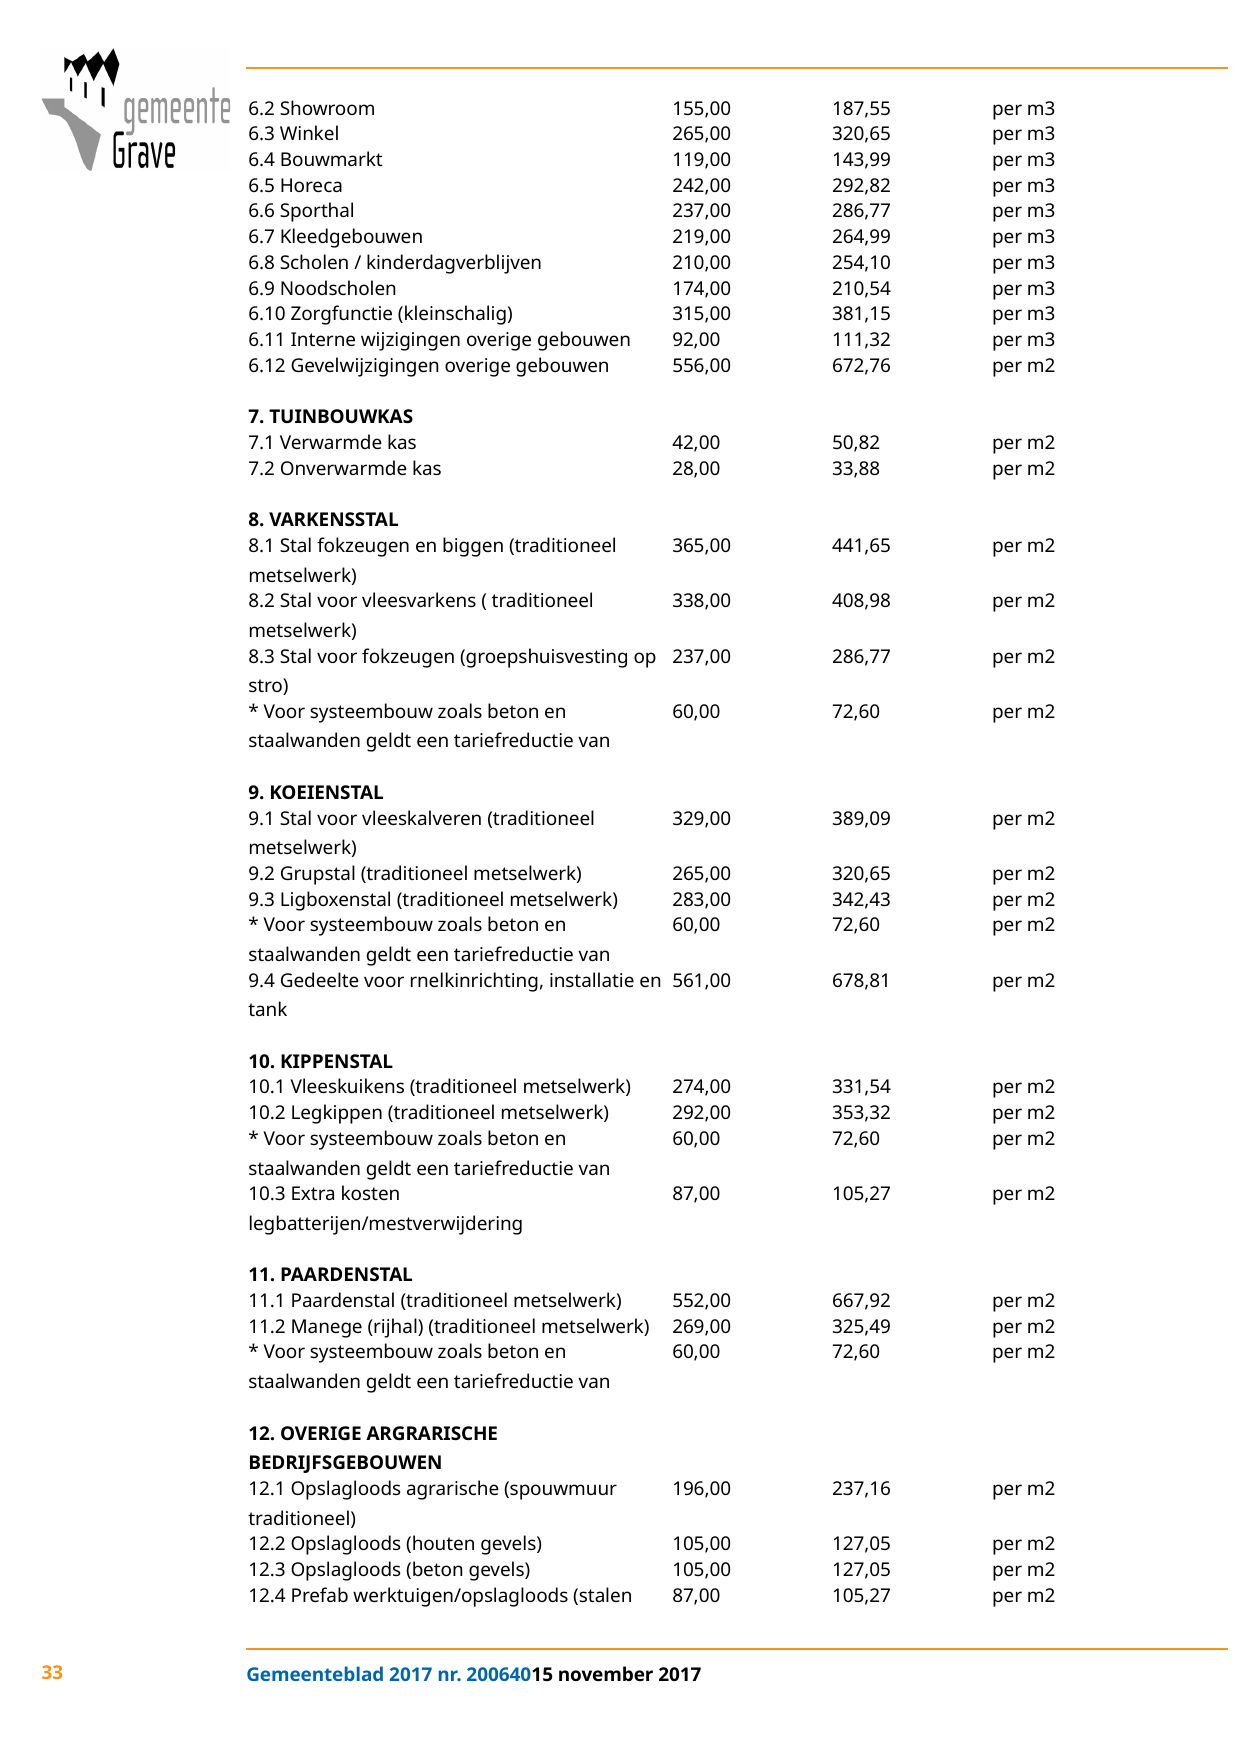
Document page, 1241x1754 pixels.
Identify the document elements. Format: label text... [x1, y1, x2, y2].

table_cell [992, 481, 1152, 506]
table_cell 7. TUINBOUWKAS [248, 404, 672, 429]
table_cell [992, 1236, 1152, 1262]
table_cell 210,00 [672, 249, 832, 275]
table_cell per m3 [992, 146, 1152, 172]
table_cell per m3 [992, 275, 1152, 301]
table_cell per m3 [992, 198, 1152, 223]
table_cell 8. VARKENSSTAL [248, 506, 672, 532]
table_cell per m2 [992, 860, 1152, 886]
table_cell [992, 754, 1152, 779]
table_cell 10.1 Vleeskuikens (traditioneel metselwerk) [248, 1074, 672, 1099]
table_cell [672, 378, 832, 403]
table_cell [672, 1048, 832, 1074]
table_cell per m2 [992, 1556, 1152, 1582]
table_cell 9.1 Stal voor vleeskalveren (traditioneel metselwerk) [248, 805, 672, 860]
table_cell per m2 [992, 1287, 1152, 1313]
table_cell [832, 779, 992, 805]
table_cell 6.2 Showroom [248, 95, 672, 121]
table_cell 552,00 [672, 1287, 832, 1313]
table_cell 7.2 Onverwarmde kas [248, 455, 672, 481]
table_cell 286,77 [832, 198, 992, 223]
table_cell per m2 [992, 805, 1152, 860]
table_cell [672, 1420, 832, 1475]
table_cell 72,60 [832, 1125, 992, 1181]
table_cell [672, 779, 832, 805]
table_cell 9.4 Gedeelte voor rnelkinrichting, installatie en tank [248, 967, 672, 1022]
table_cell per m3 [992, 224, 1152, 249]
table_cell 12.1 Opslagloods agrarische (spouwmuur traditioneel) [248, 1475, 672, 1530]
table_cell 6.8 Scholen / kinderdagverblijven [248, 249, 672, 275]
table_cell per m2 [992, 1125, 1152, 1181]
table_cell [672, 1262, 832, 1287]
table_cell 286,77 [832, 643, 992, 698]
table_cell 155,00 [672, 95, 832, 121]
table_cell per m3 [992, 121, 1152, 146]
table_cell 60,00 [672, 1125, 832, 1181]
table_cell 28,00 [672, 455, 832, 481]
table_cell 237,00 [672, 643, 832, 698]
table_cell [832, 1236, 992, 1262]
table_cell [832, 1420, 992, 1475]
table_cell * Voor systeembouw zoals beton en staalwanden geldt een tariefreductie van [248, 698, 672, 753]
table_cell per m3 [992, 95, 1152, 121]
table_cell 9.3 Ligboxenstal (traditioneel metselwerk) [248, 886, 672, 912]
table_cell per m2 [992, 1313, 1152, 1339]
table_cell 556,00 [672, 352, 832, 378]
table_cell 6.11 Interne wijzigingen overige gebouwen [248, 326, 672, 352]
table_cell [248, 754, 672, 779]
table_cell 8.1 Stal fokzeugen en biggen (traditioneel metselwerk) [248, 532, 672, 587]
picture [41, 47, 231, 172]
table_cell [832, 1262, 992, 1287]
table_cell 6.5 Horeca [248, 172, 672, 198]
table_cell 6.7 Kleedgebouwen [248, 224, 672, 249]
table_cell [672, 1394, 832, 1420]
table_cell 389,09 [832, 805, 992, 860]
table_cell 292,00 [672, 1100, 832, 1125]
table_cell 265,00 [672, 121, 832, 146]
table_cell per m2 [992, 532, 1152, 587]
table_cell [992, 779, 1152, 805]
table_cell per m2 [992, 1582, 1152, 1608]
table_cell 11. PAARDENSTAL [248, 1262, 672, 1287]
table_cell [672, 1022, 832, 1048]
table_cell 325,49 [832, 1313, 992, 1339]
table_cell per m2 [992, 967, 1152, 1022]
table_cell 9. KOEIENSTAL [248, 779, 672, 805]
table_cell [832, 481, 992, 506]
table_cell 678,81 [832, 967, 992, 1022]
table_cell [248, 481, 672, 506]
table_cell 92,00 [672, 326, 832, 352]
table_cell [672, 1236, 832, 1262]
table_cell 441,65 [832, 532, 992, 587]
table_cell 6.3 Winkel [248, 121, 672, 146]
table_cell [672, 481, 832, 506]
table_cell 174,00 [672, 275, 832, 301]
table_cell 219,00 [672, 224, 832, 249]
table_cell * Voor systeembouw zoals beton en staalwanden geldt een tariefreductie van [248, 1339, 672, 1394]
table_cell [992, 506, 1152, 532]
table_cell [832, 378, 992, 403]
table_cell 9.2 Grupstal (traditioneel metselwerk) [248, 860, 672, 886]
table_cell 237,16 [832, 1475, 992, 1530]
table_cell 87,00 [672, 1181, 832, 1236]
table_cell per m2 [992, 588, 1152, 643]
table_cell [248, 1022, 672, 1048]
table_cell 12.2 Opslagloods (houten gevels) [248, 1530, 672, 1556]
table_cell 210,54 [832, 275, 992, 301]
table_cell 187,55 [832, 95, 992, 121]
table_cell 320,65 [832, 860, 992, 886]
table_cell per m2 [992, 1181, 1152, 1236]
table_cell 672,76 [832, 352, 992, 378]
table_cell 408,98 [832, 588, 992, 643]
table_cell per m2 [992, 643, 1152, 698]
table_cell 10.2 Legkippen (traditioneel metselwerk) [248, 1100, 672, 1125]
table_cell 338,00 [672, 588, 832, 643]
table_cell [672, 754, 832, 779]
table_cell 331,54 [832, 1074, 992, 1099]
table_cell 111,32 [832, 326, 992, 352]
table_cell 315,00 [672, 301, 832, 326]
table_cell 242,00 [672, 172, 832, 198]
table_cell 127,05 [832, 1530, 992, 1556]
table_cell 329,00 [672, 805, 832, 860]
table_cell per m2 [992, 912, 1152, 967]
table_cell [832, 1022, 992, 1048]
table_cell [992, 404, 1152, 429]
table_cell 292,82 [832, 172, 992, 198]
table_cell per m2 [992, 455, 1152, 481]
table_cell 342,43 [832, 886, 992, 912]
table_cell 320,65 [832, 121, 992, 146]
table_cell 72,60 [832, 1339, 992, 1394]
table_cell 8.2 Stal voor vleesvarkens ( traditioneel metselwerk) [248, 588, 672, 643]
table_cell [832, 404, 992, 429]
table_cell [832, 1394, 992, 1420]
table_cell 60,00 [672, 698, 832, 753]
table_cell 10.3 Extra kosten legbatterijen/mestverwijdering [248, 1181, 672, 1236]
table_cell per m3 [992, 301, 1152, 326]
table_cell 87,00 [672, 1582, 832, 1608]
table_cell 6.9 Noodscholen [248, 275, 672, 301]
table_cell [248, 378, 672, 403]
table_cell 50,82 [832, 429, 992, 455]
table_cell 381,15 [832, 301, 992, 326]
table_cell per m2 [992, 1530, 1152, 1556]
table_cell * Voor systeembouw zoals beton en staalwanden geldt een tariefreductie van [248, 912, 672, 967]
table_cell [248, 1394, 672, 1420]
table_cell 196,00 [672, 1475, 832, 1530]
table_cell [992, 378, 1152, 403]
table_cell [992, 1048, 1152, 1074]
table_cell 274,00 [672, 1074, 832, 1099]
table_cell 8.3 Stal voor fokzeugen (groepshuisvesting op stro) [248, 643, 672, 698]
table_cell 42,00 [672, 429, 832, 455]
table_cell per m2 [992, 698, 1152, 753]
table_cell 105,00 [672, 1530, 832, 1556]
table_cell [832, 1048, 992, 1074]
table_cell 127,05 [832, 1556, 992, 1582]
table_cell per m2 [992, 886, 1152, 912]
table_cell 12. OVERIGE ARGRARISCHE BEDRIJFSGEBOUWEN [248, 1420, 672, 1475]
table_cell 6.4 Bouwmarkt [248, 146, 672, 172]
table_cell per m2 [992, 1074, 1152, 1099]
table_cell 105,00 [672, 1556, 832, 1582]
table_cell 143,99 [832, 146, 992, 172]
table_cell per m3 [992, 249, 1152, 275]
table_cell per m2 [992, 429, 1152, 455]
table_cell 72,60 [832, 912, 992, 967]
table_cell 72,60 [832, 698, 992, 753]
table_cell 12.3 Opslagloods (beton gevels) [248, 1556, 672, 1582]
table_cell 6.10 Zorgfunctie (kleinschalig) [248, 301, 672, 326]
table_cell 11.2 Manege (rijhal) (traditioneel metselwerk) [248, 1313, 672, 1339]
table_cell [832, 754, 992, 779]
table_cell 6.6 Sporthal [248, 198, 672, 223]
table_cell per m3 [992, 172, 1152, 198]
table_cell 7.1 Verwarmde kas [248, 429, 672, 455]
table_cell 667,92 [832, 1287, 992, 1313]
table_cell 105,27 [832, 1181, 992, 1236]
table_cell 237,00 [672, 198, 832, 223]
table_cell 254,10 [832, 249, 992, 275]
table_cell per m3 [992, 326, 1152, 352]
table_cell 11.1 Paardenstal (traditioneel metselwerk) [248, 1287, 672, 1313]
table_cell per m2 [992, 1475, 1152, 1530]
table_cell per m2 [992, 1339, 1152, 1394]
table_cell 10. KIPPENSTAL [248, 1048, 672, 1074]
table_cell 6.12 Gevelwijzigingen overige gebouwen [248, 352, 672, 378]
table_cell 283,00 [672, 886, 832, 912]
table_cell [992, 1262, 1152, 1287]
table_cell per m2 [992, 352, 1152, 378]
table_cell [992, 1420, 1152, 1475]
table_cell * Voor systeembouw zoals beton en staalwanden geldt een tariefreductie van [248, 1125, 672, 1181]
table_cell [672, 506, 832, 532]
table_cell 264,99 [832, 224, 992, 249]
table_cell 119,00 [672, 146, 832, 172]
table_cell [992, 1394, 1152, 1420]
table_cell 269,00 [672, 1313, 832, 1339]
table_cell 365,00 [672, 532, 832, 587]
table_cell 12.4 Prefab werktuigen/opslagloods (stalen [248, 1582, 672, 1608]
table_cell 33,88 [832, 455, 992, 481]
table_cell [672, 404, 832, 429]
table_cell 105,27 [832, 1582, 992, 1608]
table_cell 60,00 [672, 912, 832, 967]
table_cell 561,00 [672, 967, 832, 1022]
table_cell per m2 [992, 1100, 1152, 1125]
table_cell 265,00 [672, 860, 832, 886]
table_cell [992, 1022, 1152, 1048]
table_cell 60,00 [672, 1339, 832, 1394]
table_cell [248, 1236, 672, 1262]
table_cell [832, 506, 992, 532]
table_cell 353,32 [832, 1100, 992, 1125]
